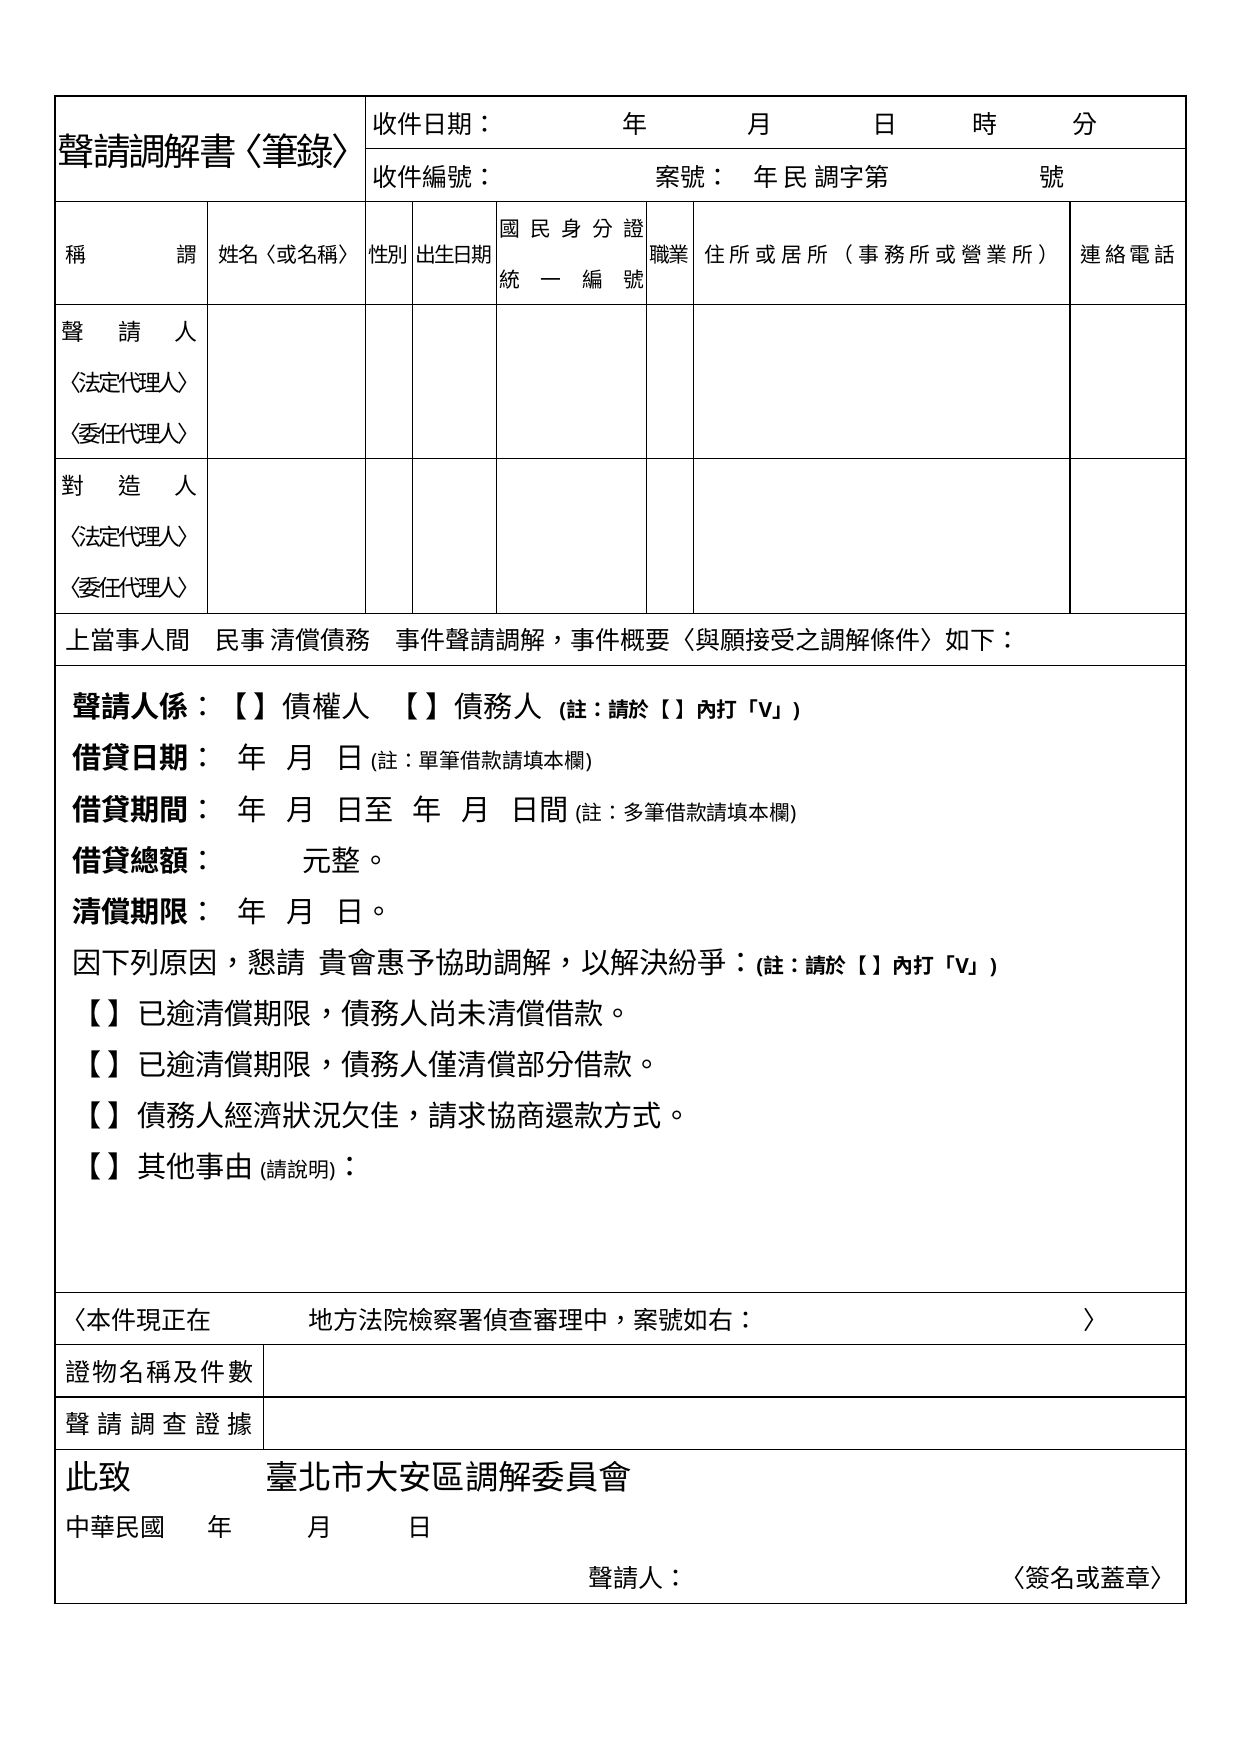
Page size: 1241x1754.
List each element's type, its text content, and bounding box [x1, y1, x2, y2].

table_cell [366, 305, 412, 458]
table_cell [497, 305, 646, 458]
table_cell 姓名〈或名稱〉 [208, 202, 365, 304]
table_cell 連絡電話 [1071, 202, 1185, 304]
table_cell 性別 [366, 202, 412, 304]
table_cell 聲請調查證據 [56, 1398, 263, 1448]
table_cell [1071, 459, 1185, 612]
table_cell 證物名稱及件數 [56, 1345, 263, 1396]
table_cell 對造人 〈法定代理人〉 〈委任代理人〉 [56, 459, 207, 612]
table_header 聲請調解書〈筆錄〉 [56, 97, 365, 201]
table_cell [647, 305, 693, 458]
table_cell [497, 459, 646, 612]
table_cell 〈本件現正在 地方法院檢察署偵查審理中，案號如右： 〉 [56, 1293, 1185, 1344]
table_cell [694, 305, 1069, 458]
table_cell 出生日期 [413, 202, 496, 304]
table_cell 聲請人係：【 】債權人 【 】債務人 (註：請於【 】內打「V」) 借貸日期： 年 月 日 (註：單筆借款請填本欄) 借貸期間： 年 月 日至 年 月 日間 (註：多筆借款請填本欄) 借貸總額： 元整。 清償期限： 年 月 日。 因下列原因，懇請 貴會惠予協助調解，以解決紛爭：(註：請於【 】內打「V」) 【 】已逾清償期限，債務人尚未清償借款。 【 】已逾清償期限，債務人僅清償部分借款。 【 】債務人經濟狀況欠佳，請求協商還款方式。 【 】其他事由 (請說明)： [56, 666, 1185, 1292]
table_cell [366, 459, 412, 612]
table_cell [1071, 305, 1185, 458]
table_cell [208, 459, 365, 612]
table_cell 職業 [647, 202, 693, 304]
table_cell 聲請人 〈法定代理人〉 〈委任代理人〉 [56, 305, 207, 458]
table_cell 上當事人間 民事 清償債務 事件聲請調解，事件概要〈與願接受之調解條件〉如下： [56, 614, 1185, 664]
table_cell 此致 臺北市大安區調解委員會 中華民國 年 月 日 聲請人： 〈簽名或蓋章〉 [56, 1450, 1185, 1603]
table_cell [208, 305, 365, 458]
table_cell [413, 305, 496, 458]
table_cell [647, 459, 693, 612]
table_cell 國民身分證 統一編號 [497, 202, 646, 304]
table_cell [413, 459, 496, 612]
table_cell 住所或居所（事務所或營業所） [694, 202, 1069, 304]
table_header 收件日期： 年 月 日 時 分 [366, 97, 1185, 148]
table_cell [264, 1345, 1185, 1396]
table_cell [694, 459, 1069, 612]
table_cell 稱謂 [56, 202, 207, 304]
table_cell 收件編號： 案號： 年 民 調字第 號 [366, 149, 1185, 201]
table_cell [264, 1398, 1185, 1448]
